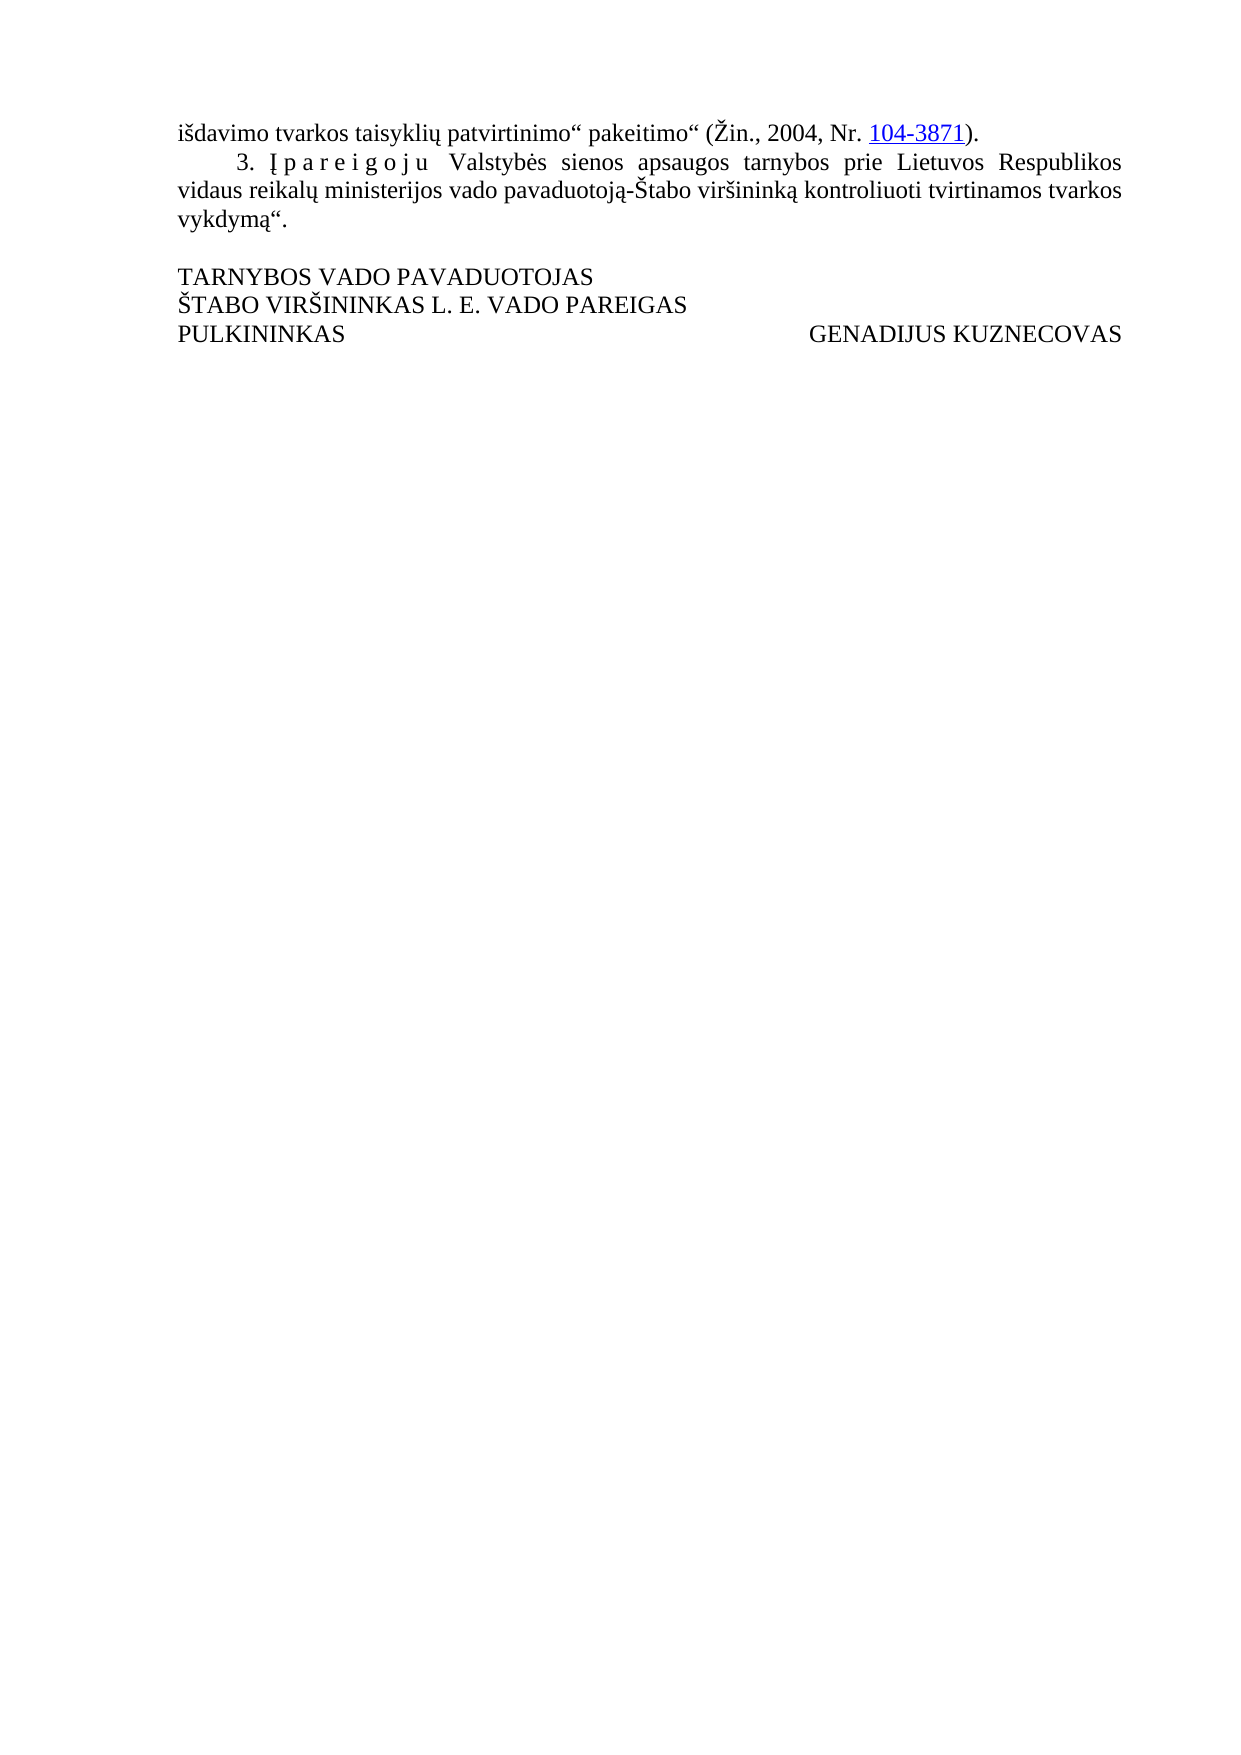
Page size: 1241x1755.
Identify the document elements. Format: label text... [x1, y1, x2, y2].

text ŠTABO VIRŠININKAS L. E. VADO PAREIGAS [177, 291, 1122, 319]
text TARNYBOS VADO PAVADUOTOJAS [177, 262, 1122, 291]
text išdavimo tvarkos taisyklių patvirtinimo“ pakeitimo“ (Žin., 2004, Nr. 104-3871). [177, 118, 1122, 147]
text PULKININKAS GENADIJUS KUZNECOVAS [177, 319, 1122, 348]
text 3. Įpareigoju Valstybės sienos apsaugos tarnybos prie Lietuvos Respublikos vidaus reikalų ministerijos vado pavaduotoją-Štabo viršininką kontroliuoti tvirtinamos tvarkos vykdymą“. [177, 147, 1122, 233]
